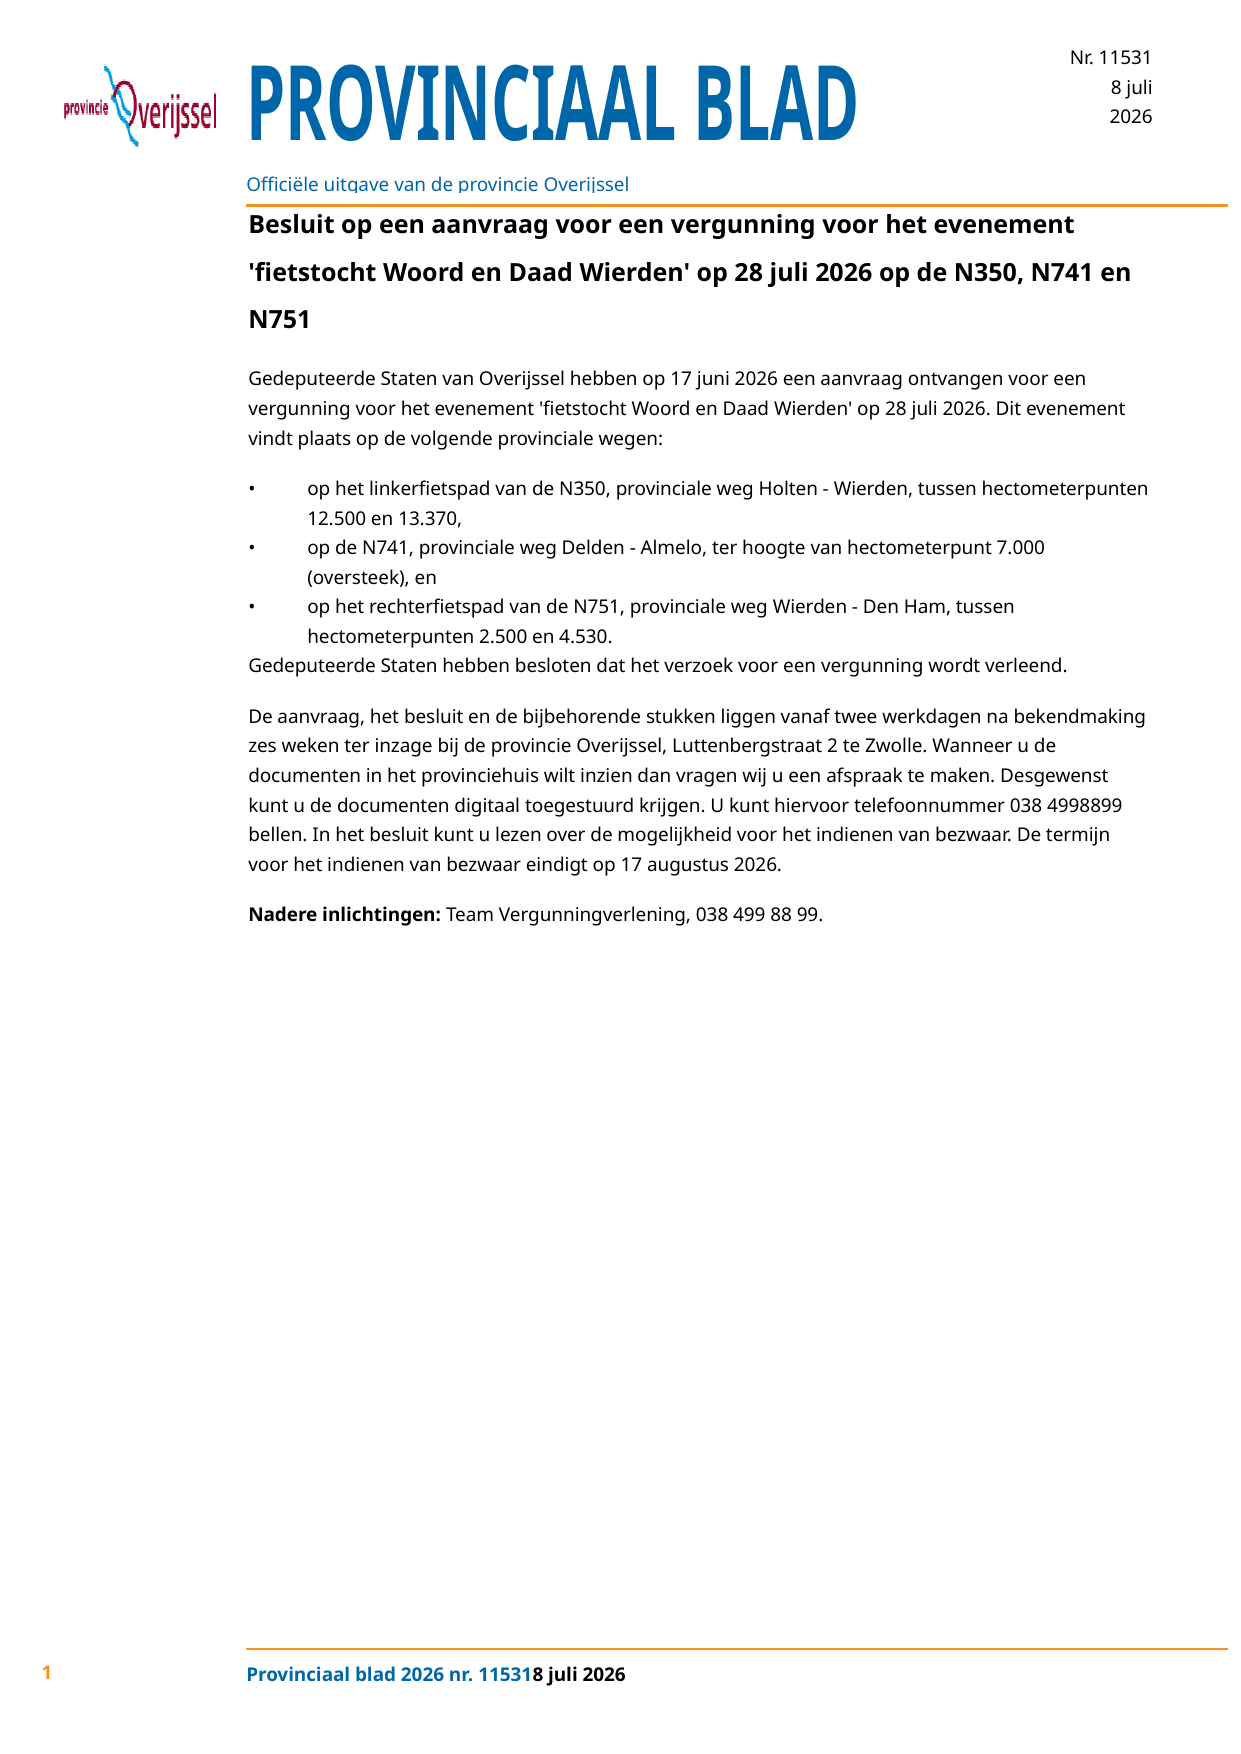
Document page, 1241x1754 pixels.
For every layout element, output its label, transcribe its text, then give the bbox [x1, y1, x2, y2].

text Nadere inlichtingen: Team Vergunningverlening, 038 499 88 99. [248, 901, 1152, 927]
picture [41, 47, 231, 172]
list op de N741, provinciale weg Delden - Almelo, ter hoogte van hectometerpunt 7.000 (oversteek), en [248, 534, 1152, 589]
text De aanvraag, het besluit en de bijbehorende stukken liggen vanaf twee werkdagen na bekendmaking zes weken ter inzage bij de provincie Overijssel, Luttenbergstraat 2 te Zwolle. Wanneer u de documenten in het provinciehuis wilt inzien dan vragen wij u een afspraak te maken. Desgewenst kunt u de documenten digitaal toegestuurd krijgen. U kunt hiervoor telefoonnummer 038 4998899 bellen. In het besluit kunt u lezen over de mogelijkheid voor het indienen van bezwaar. De termijn voor het indienen van bezwaar eindigt op 17 augustus 2026. [248, 703, 1152, 877]
text Gedeputeerde Staten van Overijssel hebben op 17 juni 2026 een aanvraag ontvangen voor een vergunning voor het evenement 'fietstocht Woord en Daad Wierden' op 28 juli 2026. Dit evenement vindt plaats op de volgende provinciale wegen: [248, 366, 1152, 450]
text Besluit op een aanvraag voor een vergunning voor het evenement 'fietstocht Woord en Daad Wierden' op 28 juli 2026 op de N350, N741 en N751 [248, 207, 1152, 336]
list op het linkerfietspad van de N350, provinciale weg Holten - Wierden, tussen hectometerpunten 12.500 en 13.370, [248, 475, 1152, 530]
text Gedeputeerde Staten hebben besloten dat het verzoek voor een vergunning wordt verleend. [248, 653, 1152, 678]
list op het rechterfietspad van de N751, provinciale weg Wierden - Den Ham, tussen hectometerpunten 2.500 en 4.530. [248, 593, 1152, 649]
